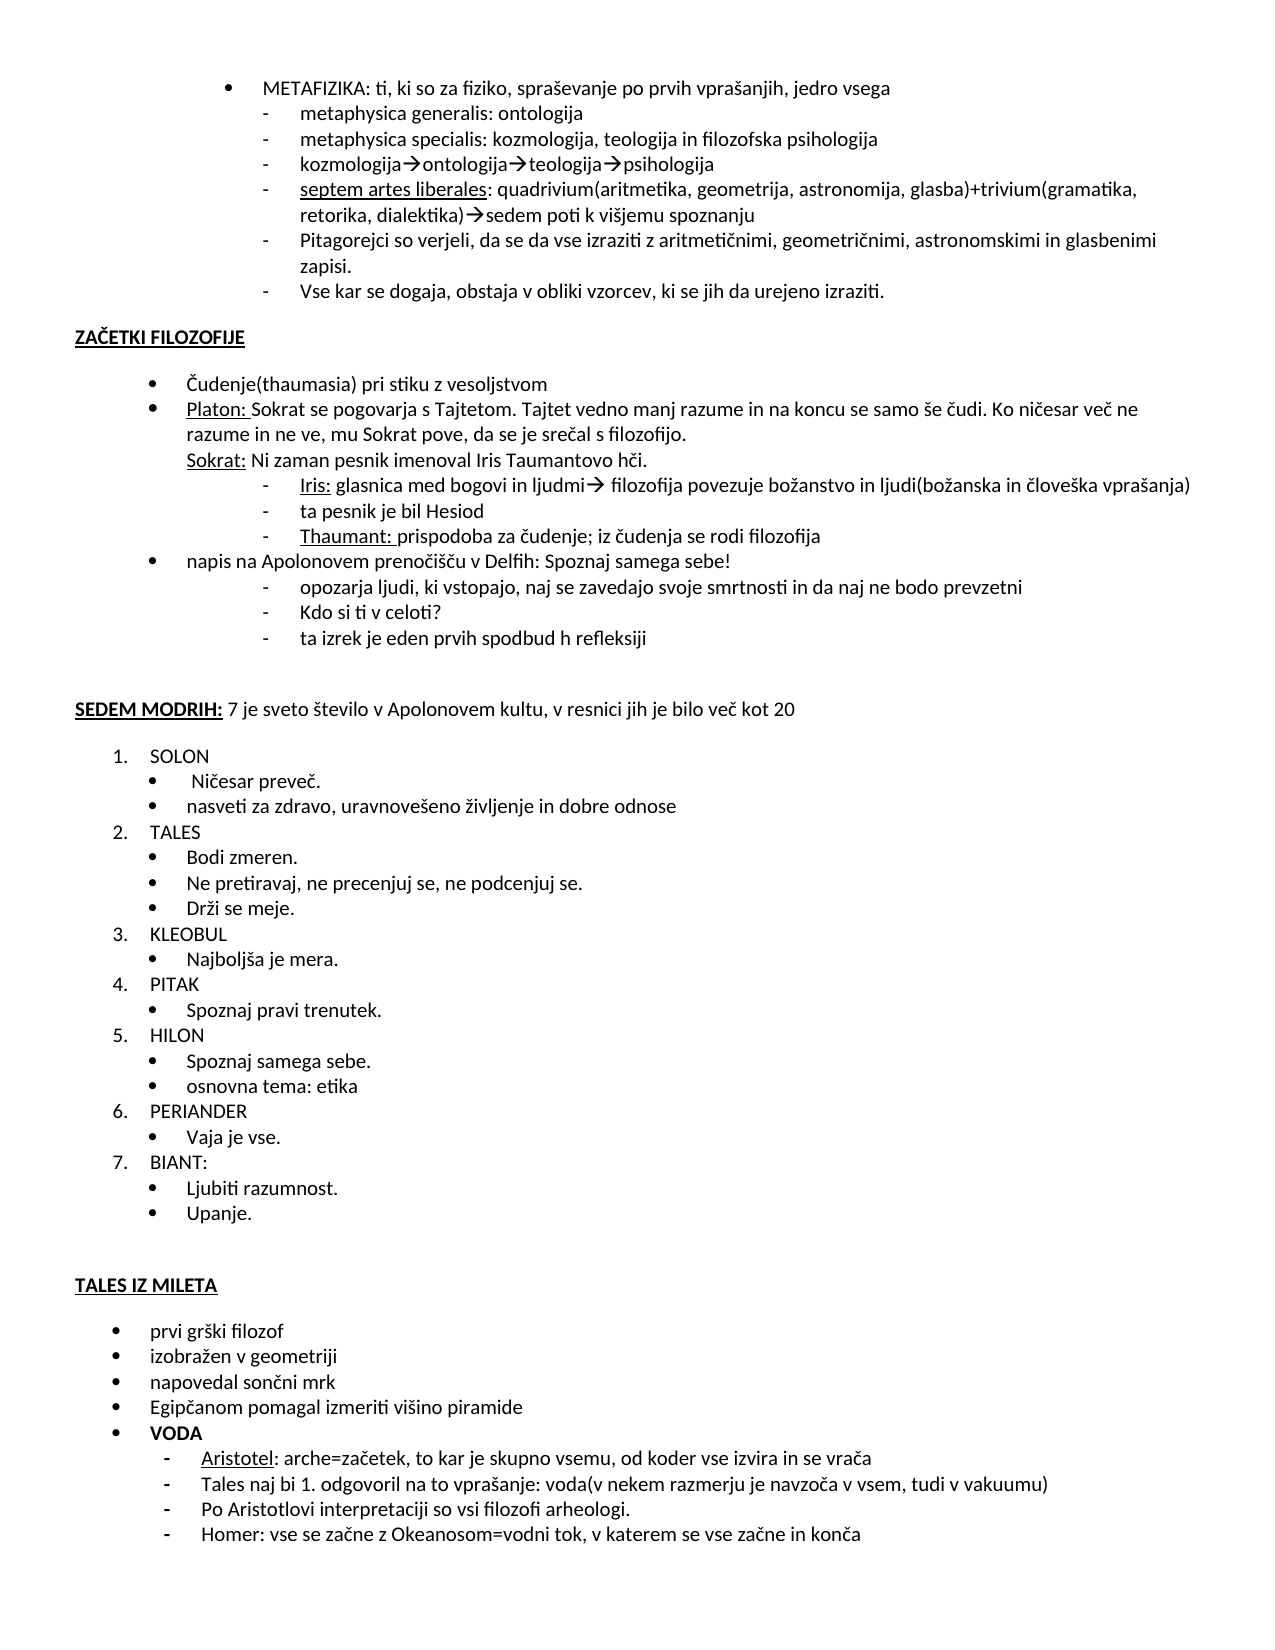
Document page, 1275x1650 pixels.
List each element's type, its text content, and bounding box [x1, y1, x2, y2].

list Homer: vse se začne z Okeanosom=vodni tok, v katerem se vse začne in konča [164, 1522, 1200, 1547]
list Egipčanom pomagal izmeriti višino piramide [112, 1394, 1200, 1420]
list opozarja ljudi, ki vstopajo, naj se zavedajo svoje smrtnosti in da naj ne bodo prevzetni [262, 574, 1200, 599]
list Spoznaj pravi trenutek. [149, 997, 1200, 1022]
list osnovna tema: etika [149, 1073, 1200, 1099]
list HILON [112, 1022, 1200, 1048]
list nasveti za zdravo, uravnovešeno življenje in dobre odnose [149, 794, 1200, 819]
list Sokrat: Ni zaman pesnik imenoval Iris Taumantovo hči. [150, 447, 1200, 472]
list Drži se meje. [149, 895, 1200, 921]
list Vaja je vse. [149, 1124, 1200, 1149]
list Upanje. [149, 1200, 1200, 1226]
list napovedal sončni mrk [112, 1369, 1200, 1394]
list Tales naj bi 1. odgovoril na to vprašanje: voda(v nekem razmerju je navzoča v vsem, tudi v vakuumu) [164, 1471, 1200, 1496]
list Thaumant: prispodoba za čudenje; iz čudenja se rodi filozofija [262, 523, 1200, 549]
list PITAK [112, 972, 1200, 997]
list BIANT: [112, 1149, 1200, 1175]
list Najboljša je mera. [149, 946, 1200, 972]
list Spoznaj samega sebe. [149, 1048, 1200, 1073]
list Kdo si ti v celoti? [262, 599, 1200, 625]
list VODA [112, 1420, 1200, 1445]
list Platon: Sokrat se pogovarja s Tajtetom. Tajtet vedno manj razume in na koncu se samo še čudi. Ko ničesar več ne razume in ne ve, mu Sokrat pove, da se je srečal s filozofijo. [149, 396, 1200, 447]
list Po Aristotlovi interpretaciji so vsi filozofi arheologi. [164, 1496, 1200, 1522]
text SEDEM MODRIH: 7 je sveto število v Apolonovem kultu, v resnici jih je bilo več kot 20 [75, 697, 1200, 722]
list napis na Apolonovem prenočišču v Delfih: Spoznaj samega sebe! [149, 549, 1200, 574]
list METAFIZIKA: ti, ki so za fiziko, spraševanje po prvih vprašanjih, jedro vsega [225, 75, 1200, 100]
list ta pesnik je bil Hesiod [262, 498, 1200, 523]
list TALES [112, 819, 1200, 844]
list metaphysica specialis: kozmologija, teologija in filozofska psihologija [262, 126, 1200, 151]
list KLEOBUL [112, 921, 1200, 946]
list ta izrek je eden prvih spodbud h refleksiji [262, 625, 1200, 650]
list metaphysica generalis: ontologija [262, 100, 1200, 126]
text ZAČETKI FILOZOFIJE [75, 324, 1200, 350]
list Ničesar preveč. [149, 768, 1200, 794]
list kozmologijaontologijateologijapsihologija [262, 151, 1200, 177]
list Pitagorejci so verjeli, da se da vse izraziti z aritmetičnimi, geometričnimi, astronomskimi in glasbenimi zapisi. [262, 227, 1200, 278]
list Čudenje(thaumasia) pri stiku z vesoljstvom [149, 371, 1200, 396]
list Vse kar se dogaja, obstaja v obliki vzorcev, ki se jih da urejeno izraziti. [262, 278, 1200, 304]
list SOLON [112, 743, 1200, 768]
list Iris: glasnica med bogovi in ljudmi filozofija povezuje božanstvo in ljudi(božanska in človeška vprašanja) [262, 472, 1200, 498]
text TALES IZ MILETA [75, 1272, 1200, 1297]
list Ne pretiravaj, ne precenjuj se, ne podcenjuj se. [149, 870, 1200, 895]
list Aristotel: arche=začetek, to kar je skupno vsemu, od koder vse izvira in se vrača [164, 1445, 1200, 1471]
list Ljubiti razumnost. [149, 1175, 1200, 1200]
list septem artes liberales: quadrivium(aritmetika, geometrija, astronomija, glasba)+trivium(gramatika, retorika, dialektika)sedem poti k višjemu spoznanju [262, 177, 1200, 227]
list prvi grški filozof [112, 1318, 1200, 1344]
list Bodi zmeren. [149, 844, 1200, 870]
list PERIANDER [112, 1099, 1200, 1124]
list izobražen v geometriji [112, 1344, 1200, 1369]
